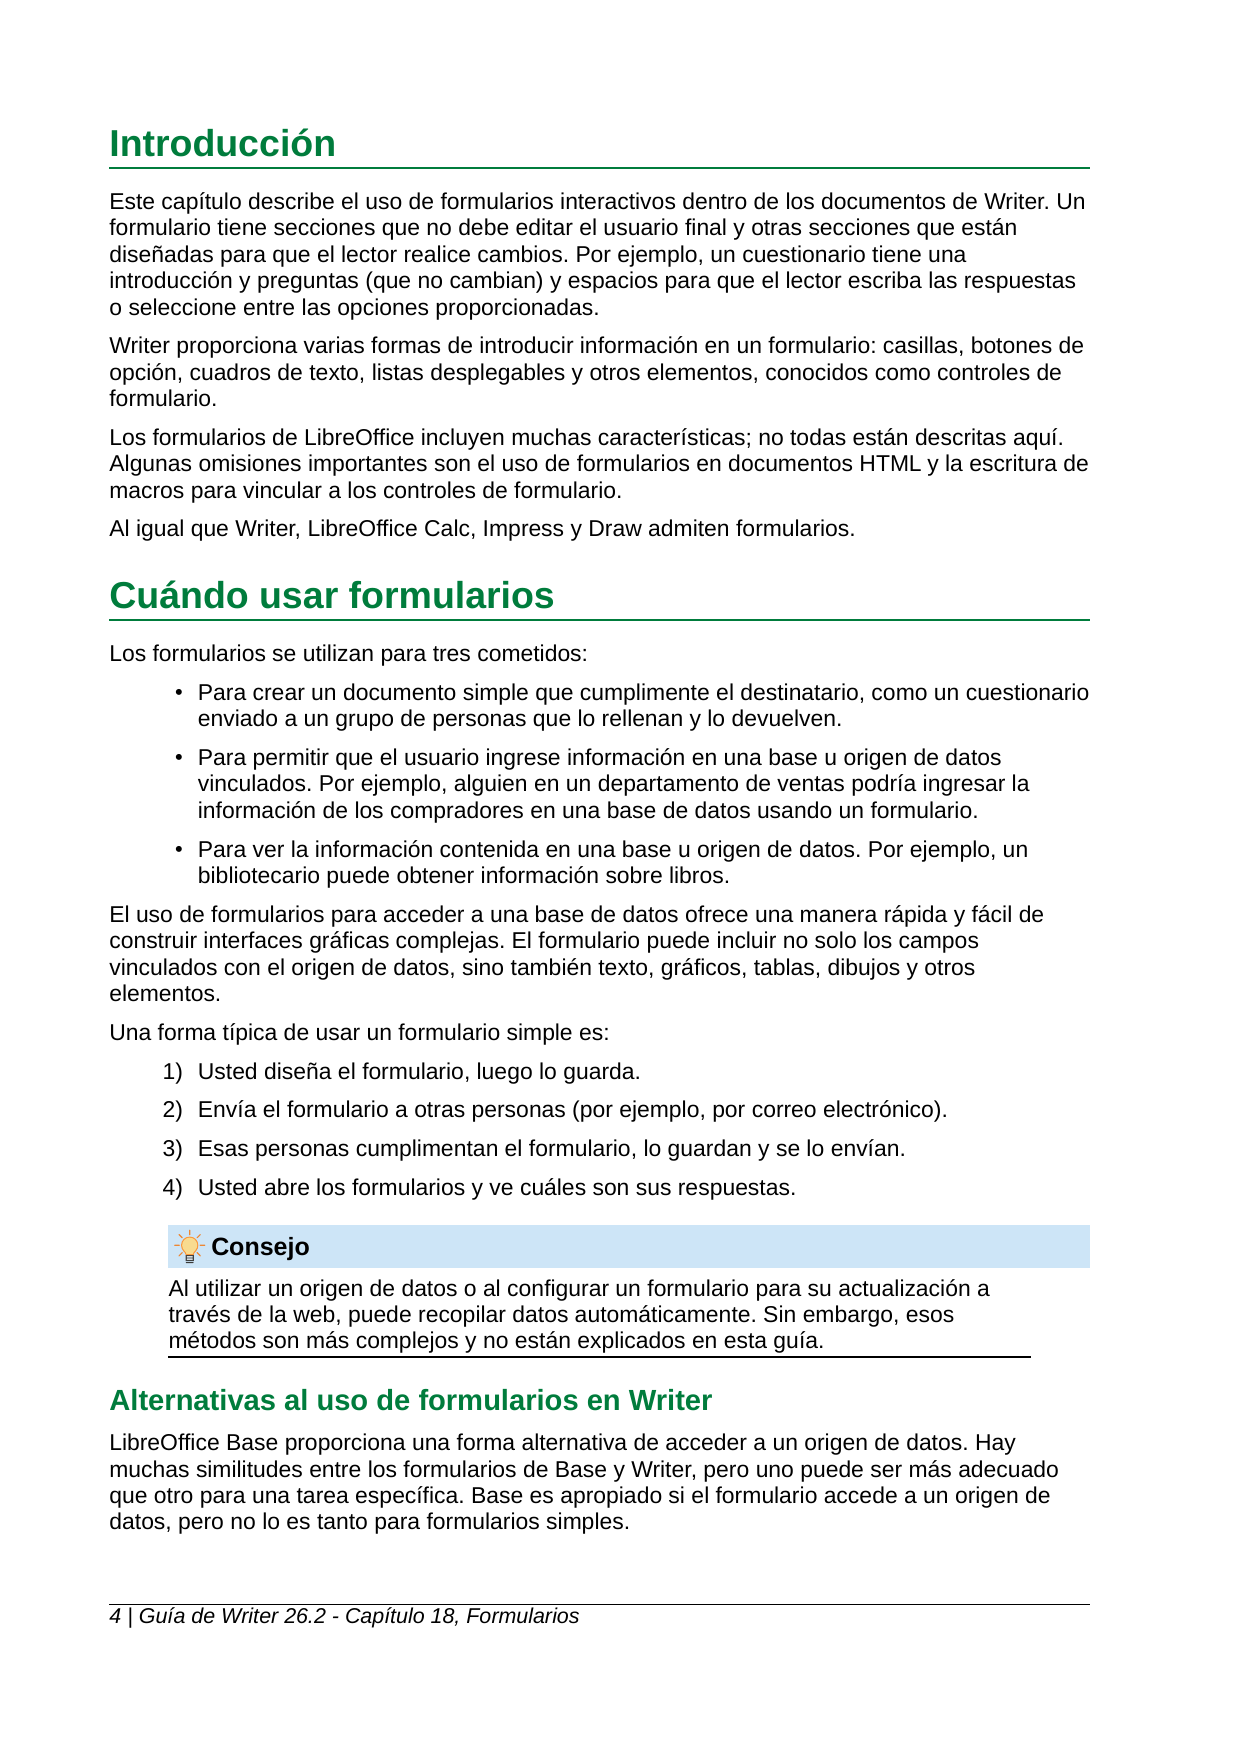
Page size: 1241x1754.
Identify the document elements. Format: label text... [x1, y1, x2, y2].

list Para permitir que el usuario ingrese información en una base u origen de datos vinculados. Por ejemplo, alguien en un departamento de ventas podría ingresar la información de los compradores en una base de datos usando un formulario. [183, 744, 1090, 823]
text Este capítulo describe el uso de formularios interactivos dentro de los documentos de Writer. Un formulario tiene secciones que no debe editar el usuario final y otras secciones que están diseñadas para que el lector realice cambios. Por ejemplo, un cuestionario tiene una introducción y preguntas (que no cambian) y espacios para que el lector escriba las respuestas o seleccione entre las opciones proporcionadas. [109, 188, 1090, 320]
text Al igual que Writer, LibreOffice Calc, Impress y Draw admiten formularios. [109, 515, 1090, 542]
list Los formularios se utilizan para tres cometidos: [109, 640, 1090, 666]
list Para crear un documento simple que cumplimente el destinatario, como un cuestionario enviado a un grupo de personas que lo rellenan y lo devuelven. [183, 679, 1090, 732]
text Writer proporciona varias formas de introducir información en un formulario: casillas, botones de opción, cuadros de texto, listas desplegables y otros elementos, conocidos como controles de formulario. [109, 332, 1090, 411]
text LibreOffice Base proporciona una forma alternativa de acceder a un origen de datos. Hay muchas similitudes entre los formularios de Base y Writer, pero uno puede ser más adecuado que otro para una tarea específica. Base es apropiado si el formulario accede a un origen de datos, pero no lo es tanto para formularios simples. [109, 1429, 1090, 1535]
list Para ver la información contenida en una base u origen de datos. Por ejemplo, un bibliotecario puede obtener información sobre libros. [183, 836, 1090, 888]
subtitle Consejo [168, 1225, 1090, 1268]
list Envía el formulario a otras personas (por ejemplo, por correo electrónico). [183, 1096, 1090, 1123]
text Al utilizar un origen de datos o al configurar un formulario para su actualización a través de la web, puede recopilar datos automáticamente. Sin embargo, esos métodos son más complejos y no están explicados en esta guía. [168, 1274, 1031, 1356]
list Una forma típica de usar un formulario simple es: [109, 1019, 1090, 1045]
subtitle Alternativas al uso de formularios en Writer [109, 1383, 1090, 1417]
list Usted diseña el formulario, luego lo guarda. [183, 1058, 1090, 1084]
text Los formularios de LibreOffice incluyen muchas características; no todas están descritas aquí. Algunas omisiones importantes son el uso de formularios en documentos HTML y la escritura de macros para vincular a los controles de formulario. [109, 424, 1090, 503]
subtitle Introducción [109, 121, 1090, 167]
list Esas personas cumplimentan el formulario, lo guardan y se lo envían. [183, 1135, 1090, 1162]
text El uso de formularios para acceder a una base de datos ofrece una manera rápida y fácil de construir interfaces gráficas complejas. El formulario puede incluir no solo los campos vinculados con el origen de datos, sino también texto, gráficos, tablas, dibujos y otros elementos. [109, 901, 1090, 1006]
subtitle Cuándo usar formularios [109, 573, 1090, 619]
list Usted abre los formularios y ve cuáles son sus respuestas. [183, 1174, 1090, 1201]
